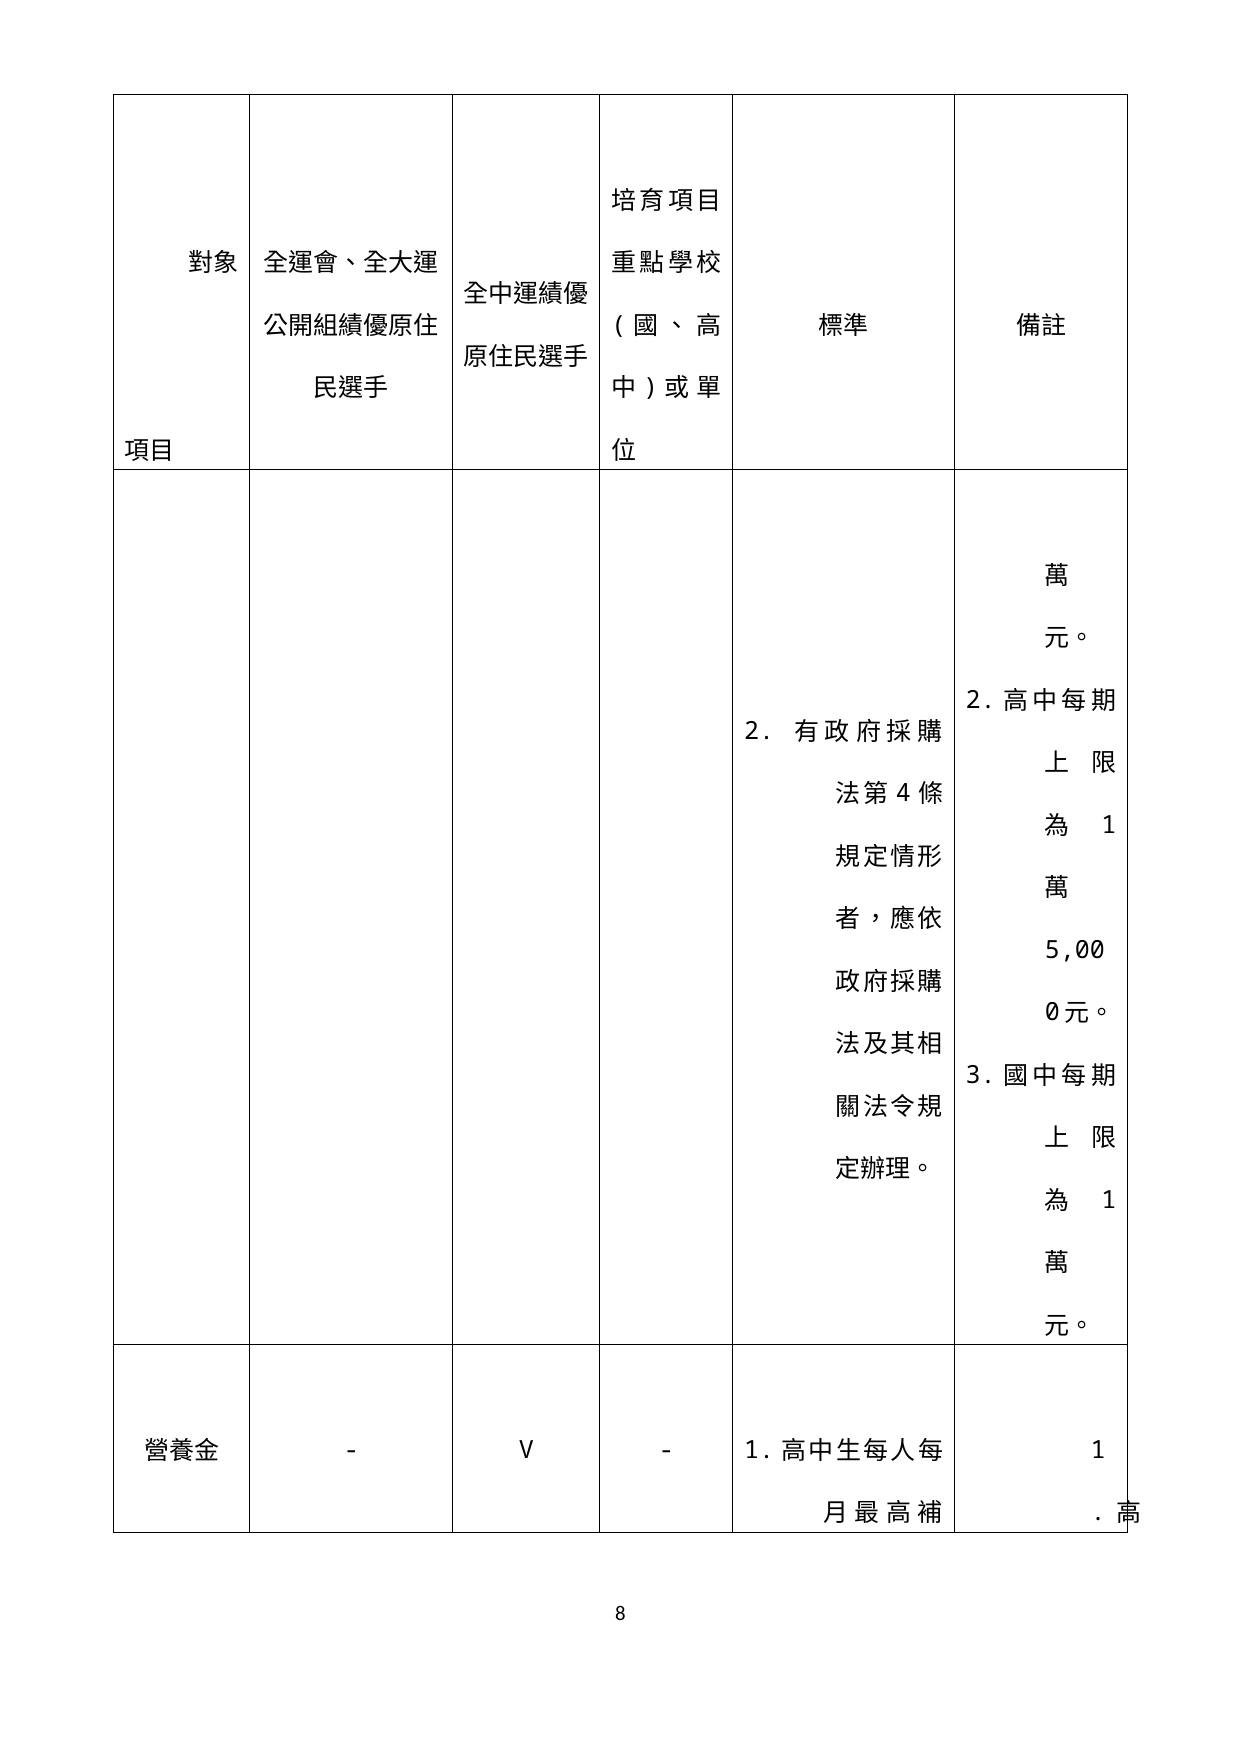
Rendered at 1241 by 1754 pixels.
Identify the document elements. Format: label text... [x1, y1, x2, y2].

table_cell - [600, 1345, 732, 1532]
table_cell V [453, 1345, 599, 1532]
table_header 標準 [733, 95, 954, 469]
table_header 培育項目重點學校(國、高中)或單位 [600, 95, 732, 469]
table_cell - [250, 1345, 452, 1532]
table_cell - [600, 470, 732, 1344]
table_cell [114, 470, 249, 1344]
table_header 全中運績優原住民選手 [453, 95, 599, 469]
table_header 對象 項目 [114, 95, 249, 469]
table_cell 高中每期上限3萬6,000元。 國中每期上限為3萬元。 [955, 1345, 1127, 1532]
table_cell [250, 470, 452, 1344]
table_cell 大專校院每期上限為2萬元。 高中每期上限為1萬5,000元。 國中每期上限為1萬元。 [955, 470, 1127, 1344]
table_header 備註 [955, 95, 1127, 469]
table_cell 營養金 [114, 1345, 249, 1532]
table_cell 高中生每人每月最高補助6,000元。 國中生每人每月最高補助5,000元。 [733, 1345, 954, 1532]
table_cell 以購置選手個人使用所需裝備為主。 有政府採購法第4條規定情形者，應依政府採購法及其相關法令規定辦理。 [733, 470, 954, 1344]
table_header 全運會、全大運公開組績優原住民選手 [250, 95, 452, 469]
table_cell [453, 470, 599, 1344]
